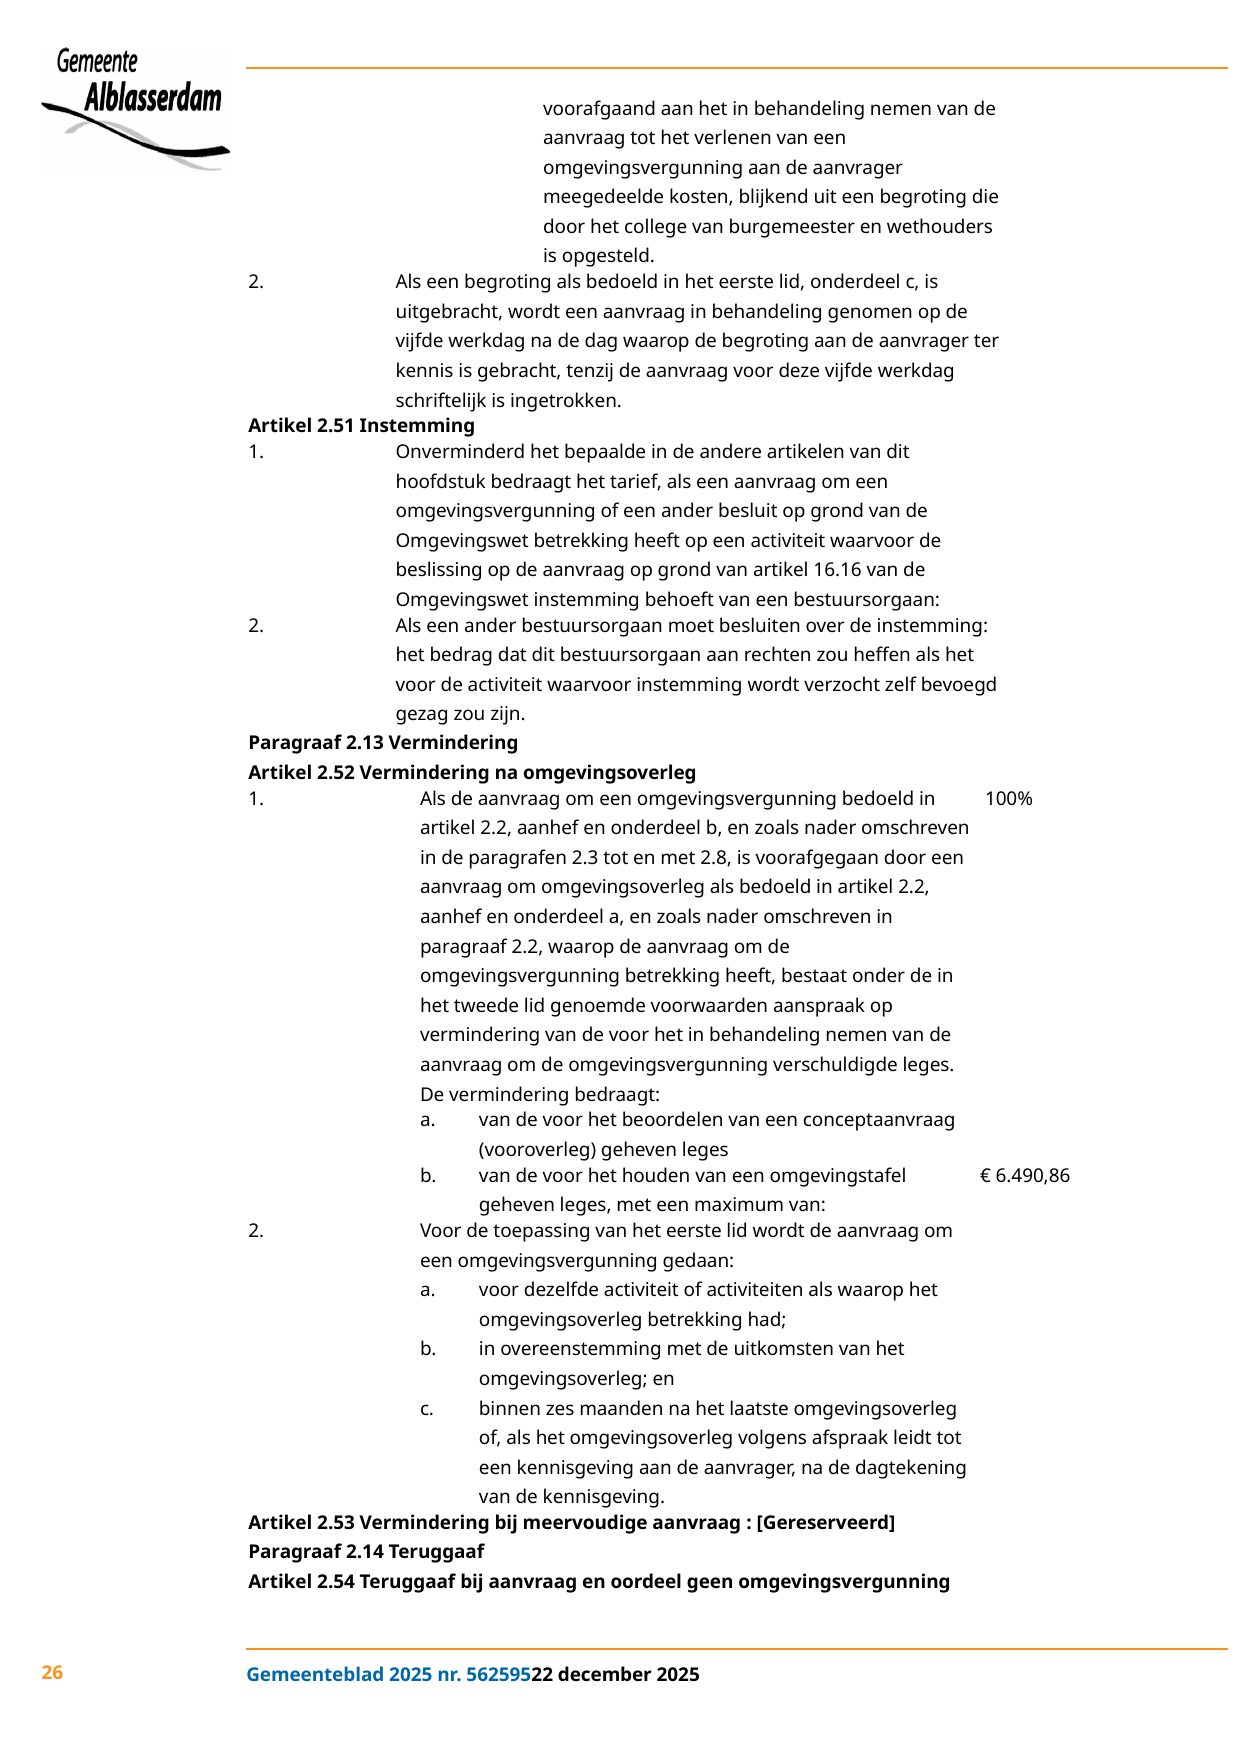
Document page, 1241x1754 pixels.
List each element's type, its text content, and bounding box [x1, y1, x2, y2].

table_cell Als een begroting als bedoeld in het eerste lid, onderdeel c, is uitgebracht, wordt een aanvraag in behandeling genomen op de vijfde werkdag na de dag waarop de begroting aan de aanvrager ter kennis is gebracht, tenzij de aanvraag voor deze vijfde werkdag schriftelijk is ingetrokken. [395, 269, 1004, 412]
table_cell [980, 1107, 1152, 1162]
table_header Artikel 2.54 Teruggaaf bij aanvraag en oordeel geen omgevingsvergunning [248, 1568, 980, 1593]
table_cell [980, 1217, 1152, 1509]
table_cell van de voor het houden van een omgevingstafel geheven leges, met een maximum van: [420, 1162, 980, 1217]
table_cell [248, 1162, 420, 1217]
table_cell Voor de toepassing van het eerste lid wordt de aanvraag om een omgevingsvergunning gedaan: voor dezelfde activiteit of activiteiten als waarop het omgevingsoverleg betrekking had; in overeenstemming met de uitkomsten van het omgevingsoverleg; en binnen zes maanden na het laatste omgevingsoverleg of, als het omgevingsoverleg volgens afspraak leidt tot een kennisgeving aan de aanvrager, na de dagtekening van de kennisgeving. [420, 1217, 980, 1509]
table_cell Artikel 2.53 Vermindering bij meervoudige aanvraag : [Gereserveerd] [248, 1509, 980, 1535]
table_header Artikel 2.52 Vermindering na omgevingsoverleg [248, 759, 980, 785]
table_cell 2. [248, 269, 395, 412]
table_cell 1. [248, 785, 420, 1107]
table_cell [1004, 269, 1152, 412]
table_cell Als de aanvraag om een omgevingsvergunning bedoeld in artikel 2.2, aanhef en onderdeel b, en zoals nader omschreven in de paragrafen 2.3 tot en met 2.8, is voorafgegaan door een aanvraag om omgevingsoverleg als bedoeld in artikel 2.2, aanhef en onderdeel a, en zoals nader omschreven in paragraaf 2.2, waarop de aanvraag om de omgevingsvergunning betrekking heeft, bestaat onder de in het tweede lid genoemde voorwaarden aanspraak op vermindering van de voor het in behandeling nemen van de aanvraag om de omgevingsvergunning verschuldigde leges. De vermindering bedraagt: [420, 785, 980, 1107]
table_cell voor een advies in andere gevallen dan bedoeld in de onderdelen a en b: het bedrag van de voorafgaand aan het in behandeling nemen van de aanvraag tot het verlenen van een omgevingsvergunning aan de aanvrager meegedeelde kosten, blijkend uit een begroting die door het college van burgemeester en wethouders is opgesteld. [543, 95, 1004, 268]
table_cell € 6.490,86 [980, 1162, 1152, 1217]
table_header [980, 759, 1152, 785]
table_cell [1004, 612, 1152, 726]
table_cell [248, 95, 395, 268]
table_cell [1004, 95, 1152, 268]
picture [41, 47, 231, 172]
table_cell [1004, 413, 1152, 438]
text Paragraaf 2.13 Vermindering [248, 729, 1152, 755]
table_cell van de voor het beoordelen van een conceptaanvraag (vooroverleg) geheven leges [420, 1107, 980, 1162]
table_cell [1004, 438, 1152, 612]
table_cell [980, 1509, 1152, 1535]
table_cell Als een ander bestuursorgaan moet besluiten over de instemming: het bedrag dat dit bestuursorgaan aan rechten zou heffen als het voor de activiteit waarvoor instemming wordt verzocht zelf bevoegd gezag zou zijn. [395, 612, 1004, 726]
table_cell Onverminderd het bepaalde in de andere artikelen van dit hoofdstuk bedraagt het tarief, als een aanvraag om een omgevingsvergunning of een ander besluit op grond van de Omgevingswet betrekking heeft op een activiteit waarvoor de beslissing op de aanvraag op grond van artikel 16.16 van de Omgevingswet instemming behoeft van een bestuursorgaan: [395, 438, 1004, 612]
table_cell 2. [248, 612, 395, 726]
table_cell Artikel 2.51 Instemming [248, 413, 1004, 438]
table_cell 2. [248, 1217, 420, 1509]
text Paragraaf 2.14 Teruggaaf [248, 1538, 1152, 1564]
table_cell [395, 95, 543, 268]
table_cell [248, 1107, 420, 1162]
table_cell 100% [980, 785, 1152, 1107]
table_header [980, 1568, 1152, 1593]
table_cell 1. [248, 438, 395, 612]
